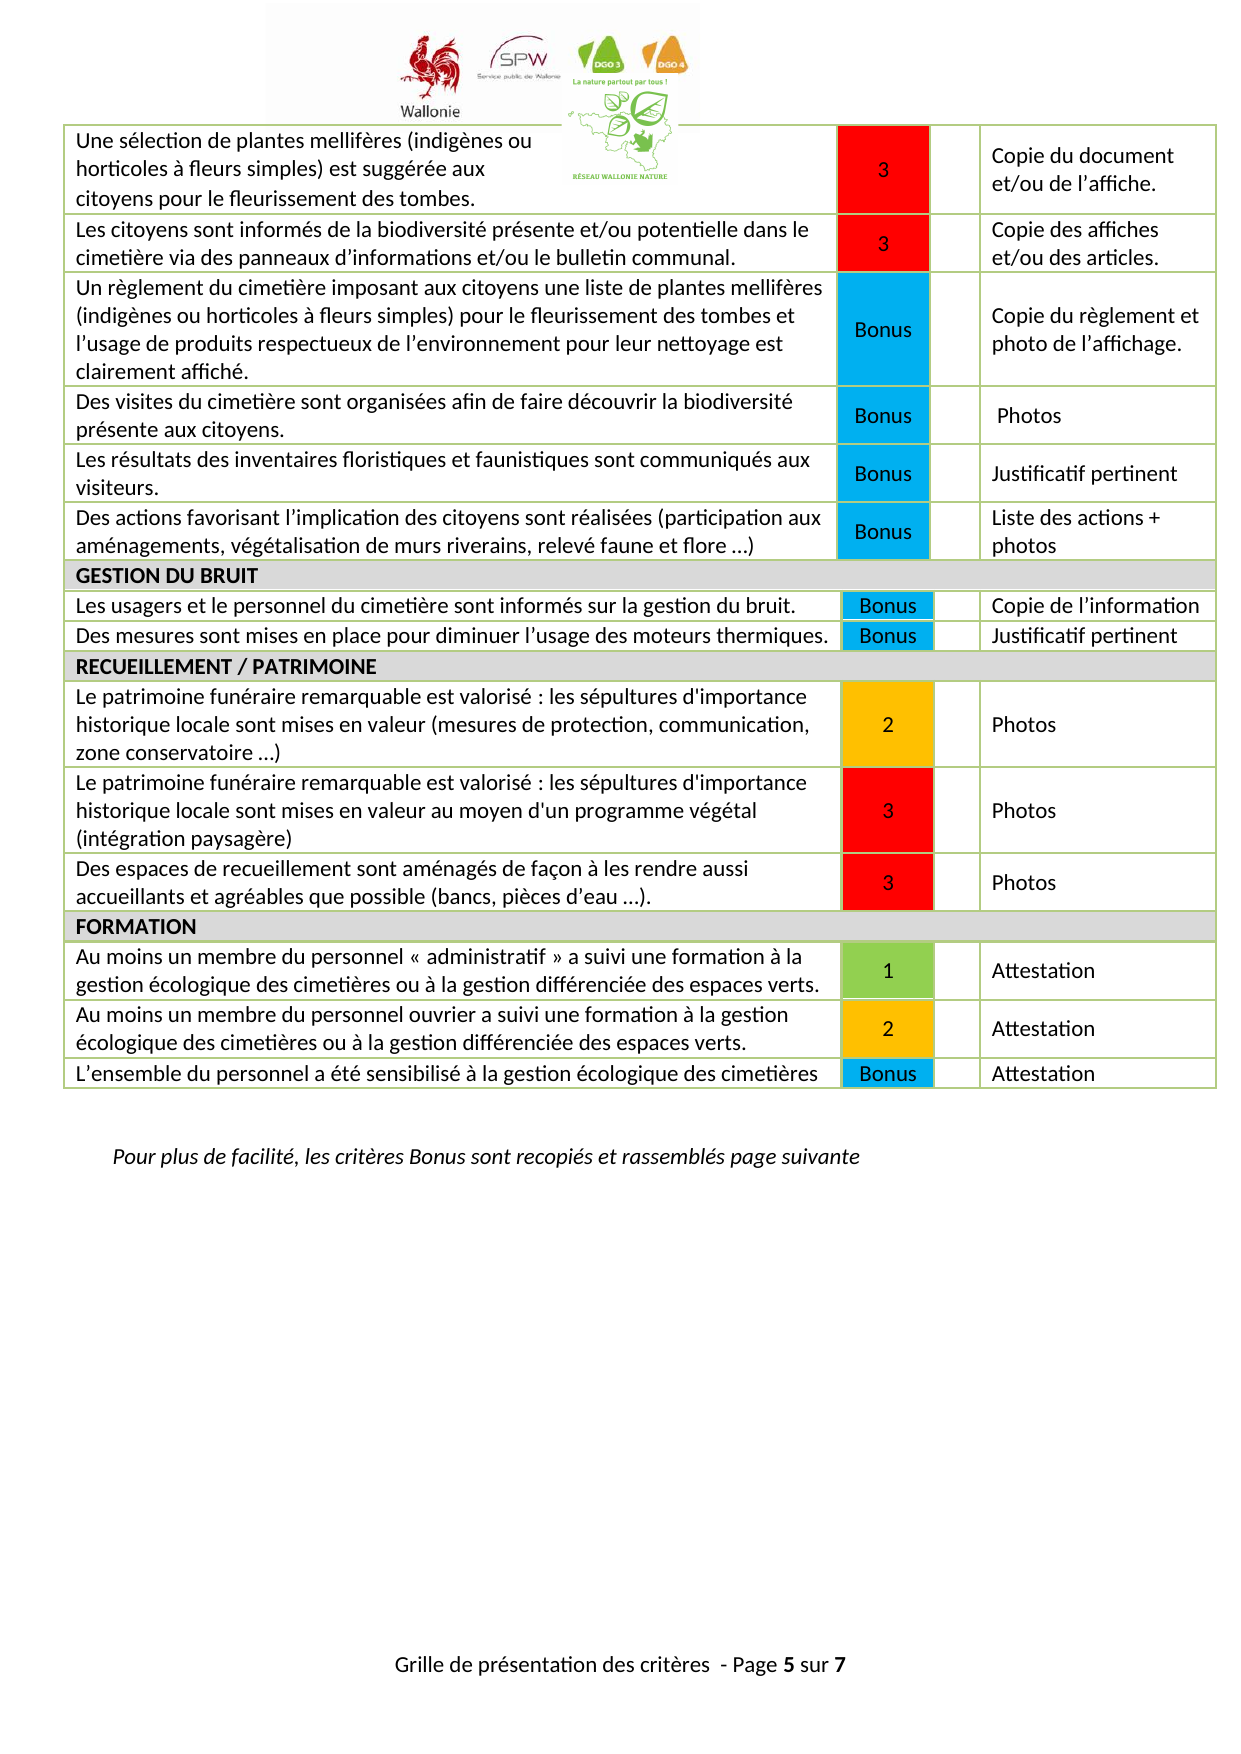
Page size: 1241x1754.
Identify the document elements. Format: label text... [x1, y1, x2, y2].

table_cell [931, 273, 979, 385]
table_cell Bonus [838, 273, 929, 385]
table_cell Un règlement du cimetière imposant aux citoyens une liste de plantes mellifères (indigènes ou horticoles à fleurs simples) pour le fleurissement des tombes et l’usage de produits respectueux de l’environnement pour leur nettoyage est clairement affiché. [65, 273, 836, 385]
table_cell [931, 215, 979, 271]
table_cell Bonus [838, 503, 929, 559]
table_cell Des espaces de recueillement sont aménagés de façon à les rendre aussi accueillants et agréables que possible (bancs, pièces d’eau …). [65, 854, 840, 910]
table_cell Attestation [981, 943, 1215, 998]
table_cell Des actions favorisant l’implication des citoyens sont réalisées (participation aux aménagements, végétalisation de murs riverains, relevé faune et flore …) [65, 503, 836, 559]
table_cell Liste des actions + photos [981, 503, 1215, 559]
table_cell Copie du document et/ou de l’affiche. [981, 126, 1215, 213]
table_cell [931, 126, 979, 213]
table_cell [931, 445, 979, 501]
table_cell Une sélection de plantes mellifères (indigènes ou horticoles à fleurs simples) est suggérée aux citoyens pour le fleurissement des tombes. [65, 126, 836, 213]
table_cell 3 [838, 126, 929, 213]
table_cell [935, 1001, 979, 1057]
table_cell Attestation [981, 1059, 1215, 1087]
table_cell Bonus [838, 445, 929, 501]
table_cell 3 [838, 215, 929, 271]
table_cell Les usagers et le personnel du cimetière sont informés sur la gestion du bruit. [65, 592, 840, 619]
table_cell Au moins un membre du personnel « administratif » a suivi une formation à la gestion écologique des cimetières ou à la gestion différenciée des espaces verts. [65, 943, 840, 998]
table_cell Photos [981, 387, 1215, 443]
table_cell Le patrimoine funéraire remarquable est valorisé : les sépultures d'importance historique locale sont mises en valeur au moyen d'un programme végétal (intégration paysagère) [65, 768, 840, 852]
table_cell Photos [981, 854, 1215, 910]
table_cell Copie du règlement et photo de l’affichage. [981, 273, 1215, 385]
table_cell Copie des affiches et/ou des articles. [981, 215, 1215, 271]
table_cell Bonus [843, 592, 933, 619]
table_cell Les résultats des inventaires floristiques et faunistiques sont communiqués aux visiteurs. [65, 445, 836, 501]
table_cell RECUEILLEMENT / PATRIMOINE [65, 652, 1215, 680]
table_cell 2 [843, 1001, 933, 1057]
table_cell Le patrimoine funéraire remarquable est valorisé : les sépultures d'importance historique locale sont mises en valeur (mesures de protection, communication, zone conservatoire …) [65, 682, 840, 766]
table_cell 3 [843, 768, 933, 852]
table_cell 2 [843, 682, 933, 766]
table_cell 3 [843, 854, 933, 910]
table_cell Bonus [843, 1059, 933, 1087]
table_cell [935, 682, 979, 766]
table_cell GESTION DU BRUIT [65, 561, 1215, 589]
table_cell [931, 387, 979, 443]
table_cell [935, 854, 979, 910]
table_cell [935, 622, 979, 650]
table_cell [935, 768, 979, 852]
table_cell Des mesures sont mises en place pour diminuer l’usage des moteurs thermiques. [65, 622, 840, 650]
table_cell FORMATION [65, 912, 1215, 940]
table_cell Justificatif pertinent [981, 622, 1215, 650]
table_cell [935, 943, 979, 998]
table_cell Photos [981, 682, 1215, 766]
table_cell [931, 503, 979, 559]
table_cell Les citoyens sont informés de la biodiversité présente et/ou potentielle dans le cimetière via des panneaux d’informations et/ou le bulletin communal. [65, 215, 836, 271]
table_cell [935, 592, 979, 619]
table_cell Des visites du cimetière sont organisées afin de faire découvrir la biodiversité présente aux citoyens. [65, 387, 836, 443]
table_cell Justificatif pertinent [981, 445, 1215, 501]
text Pour plus de facilité, les critères Bonus sont recopiés et rassemblés page suivante [112, 1142, 1128, 1170]
table_cell [935, 1059, 979, 1087]
table_cell Bonus [838, 387, 929, 443]
table_cell 1 [843, 943, 933, 998]
table_cell Attestation [981, 1001, 1215, 1057]
table_cell Bonus [843, 622, 933, 650]
table_cell Au moins un membre du personnel ouvrier a suivi une formation à la gestion écologique des cimetières ou à la gestion différenciée des espaces verts. [65, 1001, 840, 1057]
table_cell Photos [981, 768, 1215, 852]
table_cell L’ensemble du personnel a été sensibilisé à la gestion écologique des cimetières [65, 1059, 840, 1087]
table_cell Copie de l’information [981, 592, 1215, 619]
